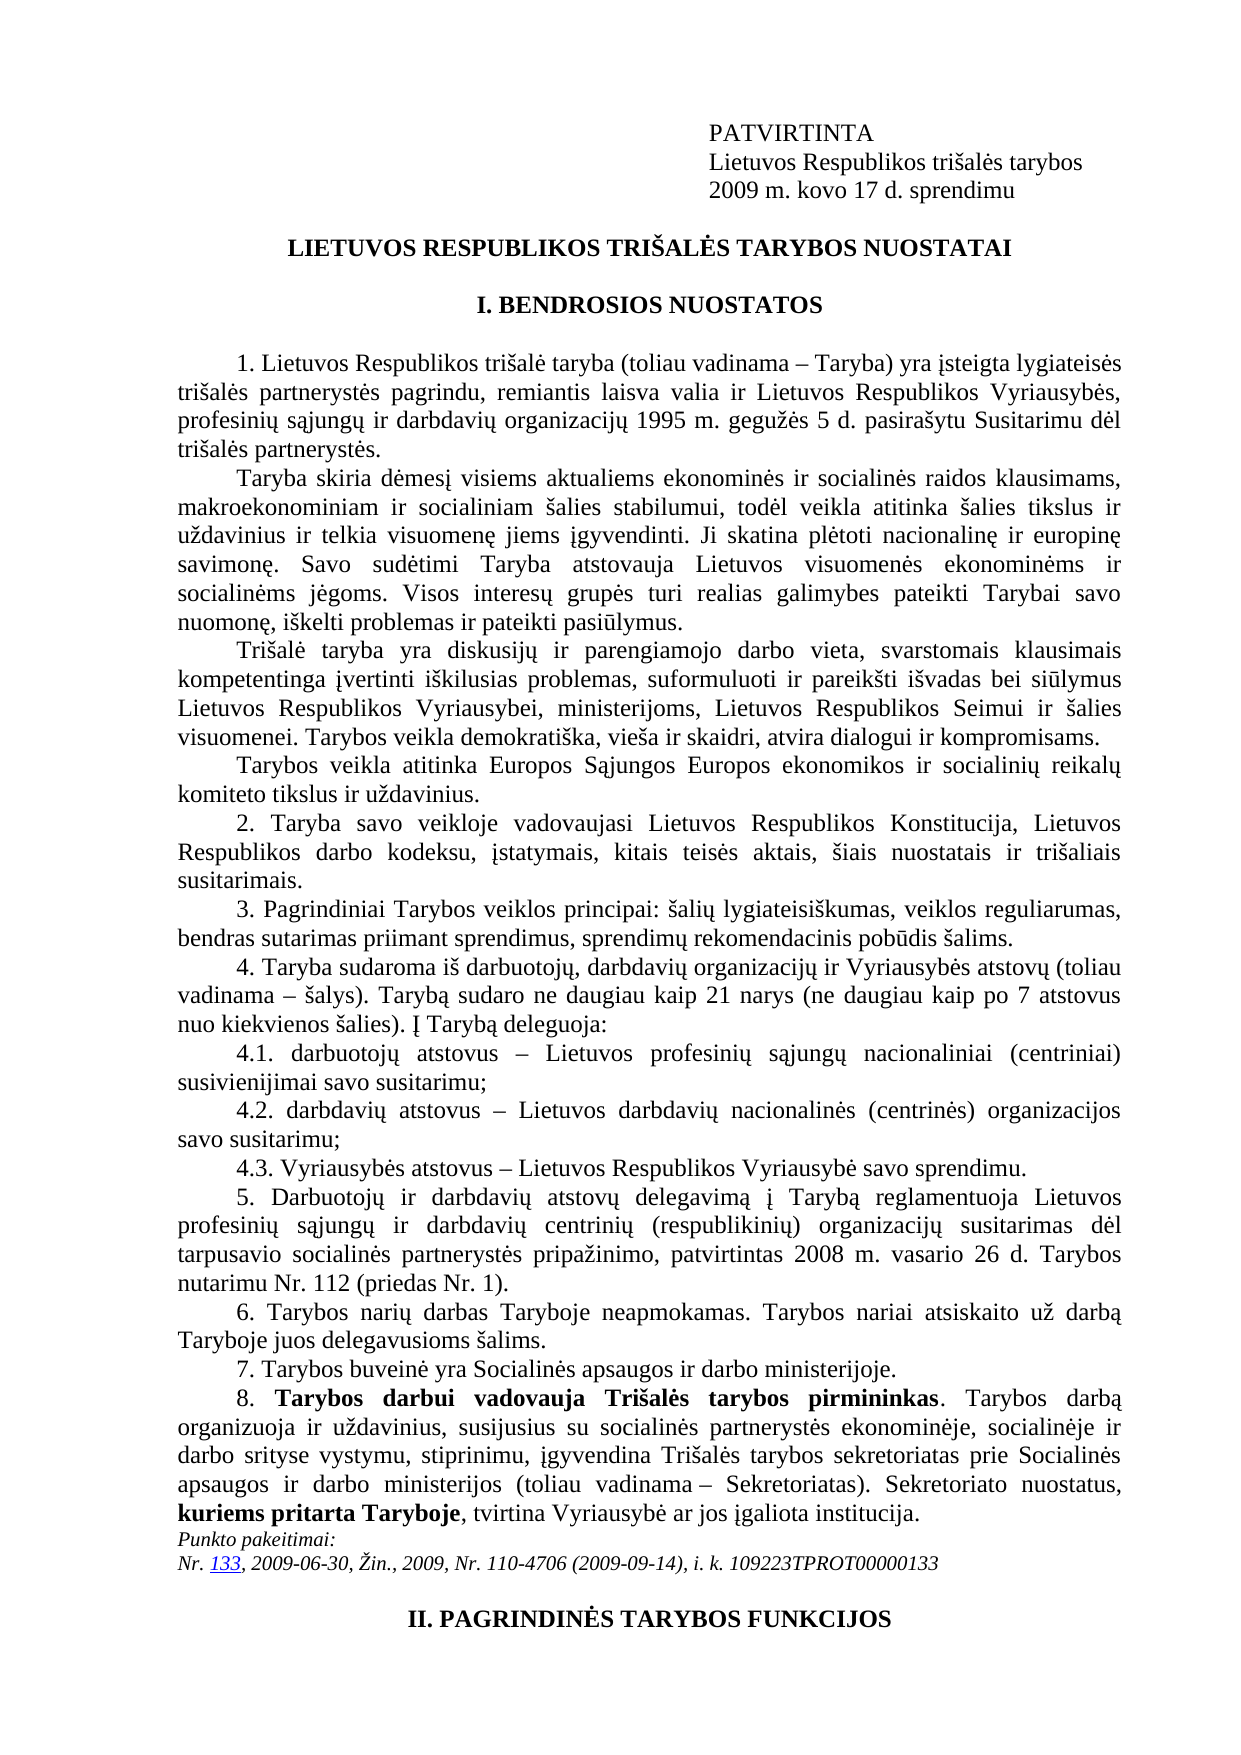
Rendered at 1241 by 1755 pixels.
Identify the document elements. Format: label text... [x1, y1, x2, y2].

text 8. Tarybos darbui vadovauja Trišalės tarybos pirmininkas. Tarybos darbą organizuoja ir uždavinius, susijusius su socialinės partnerystės ekonominėje, socialinėje ir darbo srityse vystymu, stiprinimu, įgyvendina Trišalės tarybos sekretoriatas prie Socialinės apsaugos ir darbo ministerijos (toliau vadinama – Sekretoriatas). Sekretoriato nuostatus, kuriems pritarta Taryboje, tvirtina Vyriausybė ar jos įgaliota institucija. [177, 1383, 1122, 1527]
text I. BENDROSIOS NUOSTATOS [177, 291, 1122, 319]
text PATVIRTINTA [709, 118, 1122, 147]
text 2009 m. kovo 17 d. sprendimu [177, 176, 1122, 204]
text 1. Lietuvos Respublikos trišalė taryba (toliau vadinama – Taryba) yra įsteigta lygiateisės trišalės partnerystės pagrindu, remiantis laisva valia ir Lietuvos Respublikos Vyriausybės, profesinių sąjungų ir darbdavių organizacijų 1995 m. gegužės 5 d. pasirašytu Susitarimu dėl trišalės partnerystės. [177, 348, 1122, 463]
text 7. Tarybos buveinė yra Socialinės apsaugos ir darbo ministerijoje. [177, 1354, 1122, 1383]
text 4.2. darbdavių atstovus – Lietuvos darbdavių nacionalinės (centrinės) organizacijos savo susitarimu; [177, 1096, 1122, 1153]
text 3. Pagrindiniai Tarybos veiklos principai: šalių lygiateisiškumas, veiklos reguliarumas, bendras sutarimas priimant sprendimus, sprendimų rekomendacinis pobūdis šalims. [177, 894, 1122, 952]
text Tarybos veikla atitinka Europos Sąjungos Europos ekonomikos ir socialinių reikalų komiteto tikslus ir uždavinius. [177, 751, 1122, 808]
text 2. Taryba savo veikloje vadovaujasi Lietuvos Respublikos Konstitucija, Lietuvos Respublikos darbo kodeksu, įstatymais, kitais teisės aktais, šiais nuostatais ir trišaliais susitarimais. [177, 808, 1122, 894]
text Taryba skiria dėmesį visiems aktualiems ekonominės ir socialinės raidos klausimams, makroekonominiam ir socialiniam šalies stabilumui, todėl veikla atitinka šalies tikslus ir uždavinius ir telkia visuomenę jiems įgyvendinti. Ji skatina plėtoti nacionalinę ir europinę savimonę. Savo sudėtimi Taryba atstovauja Lietuvos visuomenės ekonominėms ir socialinėms jėgoms. Visos interesų grupės turi realias galimybes pateikti Tarybai savo nuomonę, iškelti problemas ir pateikti pasiūlymus. [177, 463, 1122, 636]
text Trišalė taryba yra diskusijų ir parengiamojo darbo vieta, svarstomais klausimais kompetentinga įvertinti iškilusias problemas, suformuluoti ir pareikšti išvadas bei siūlymus Lietuvos Respublikos Vyriausybei, ministerijoms, Lietuvos Respublikos Seimui ir šalies visuomenei. Tarybos veikla demokratiška, vieša ir skaidri, atvira dialogui ir kompromisams. [177, 636, 1122, 751]
text 4.3. Vyriausybės atstovus – Lietuvos Respublikos Vyriausybė savo sprendimu. [177, 1153, 1122, 1182]
text 6. Tarybos narių darbas Taryboje neapmokamas. Tarybos nariai atsiskaito už darbą Taryboje juos delegavusioms šalims. [177, 1297, 1122, 1354]
text 4.1. darbuotojų atstovus – Lietuvos profesinių sąjungų nacionaliniai (centriniai) susivienijimai savo susitarimu; [177, 1038, 1122, 1096]
text 4. Taryba sudaroma iš darbuotojų, darbdavių organizacijų ir Vyriausybės atstovų (toliau vadinama – šalys). Tarybą sudaro ne daugiau kaip 21 narys (ne daugiau kaip po 7 atstovus nuo kiekvienos šalies). Į Tarybą deleguoja: [177, 952, 1122, 1038]
text II. PAGRINDINĖS TARYBOS FUNKCIJOS [177, 1604, 1122, 1632]
text LIETUVOS RESPUBLIKOS TRIŠALĖS TARYBOS NUOSTATAI [177, 233, 1122, 262]
text Nr. 133, 2009-06-30, Žin., 2009, Nr. 110-4706 (2009-09-14), i. k. 109223TPROT00000133 [177, 1551, 1122, 1575]
text Lietuvos Respublikos trišalės tarybos [177, 147, 1122, 176]
text Punkto pakeitimai: [177, 1527, 1122, 1551]
text 5. Darbuotojų ir darbdavių atstovų delegavimą į Tarybą reglamentuoja Lietuvos profesinių sąjungų ir darbdavių centrinių (respublikinių) organizacijų susitarimas dėl tarpusavio socialinės partnerystės pripažinimo, patvirtintas 2008 m. vasario 26 d. Tarybos nutarimu Nr. 112 (priedas Nr. 1). [177, 1182, 1122, 1297]
